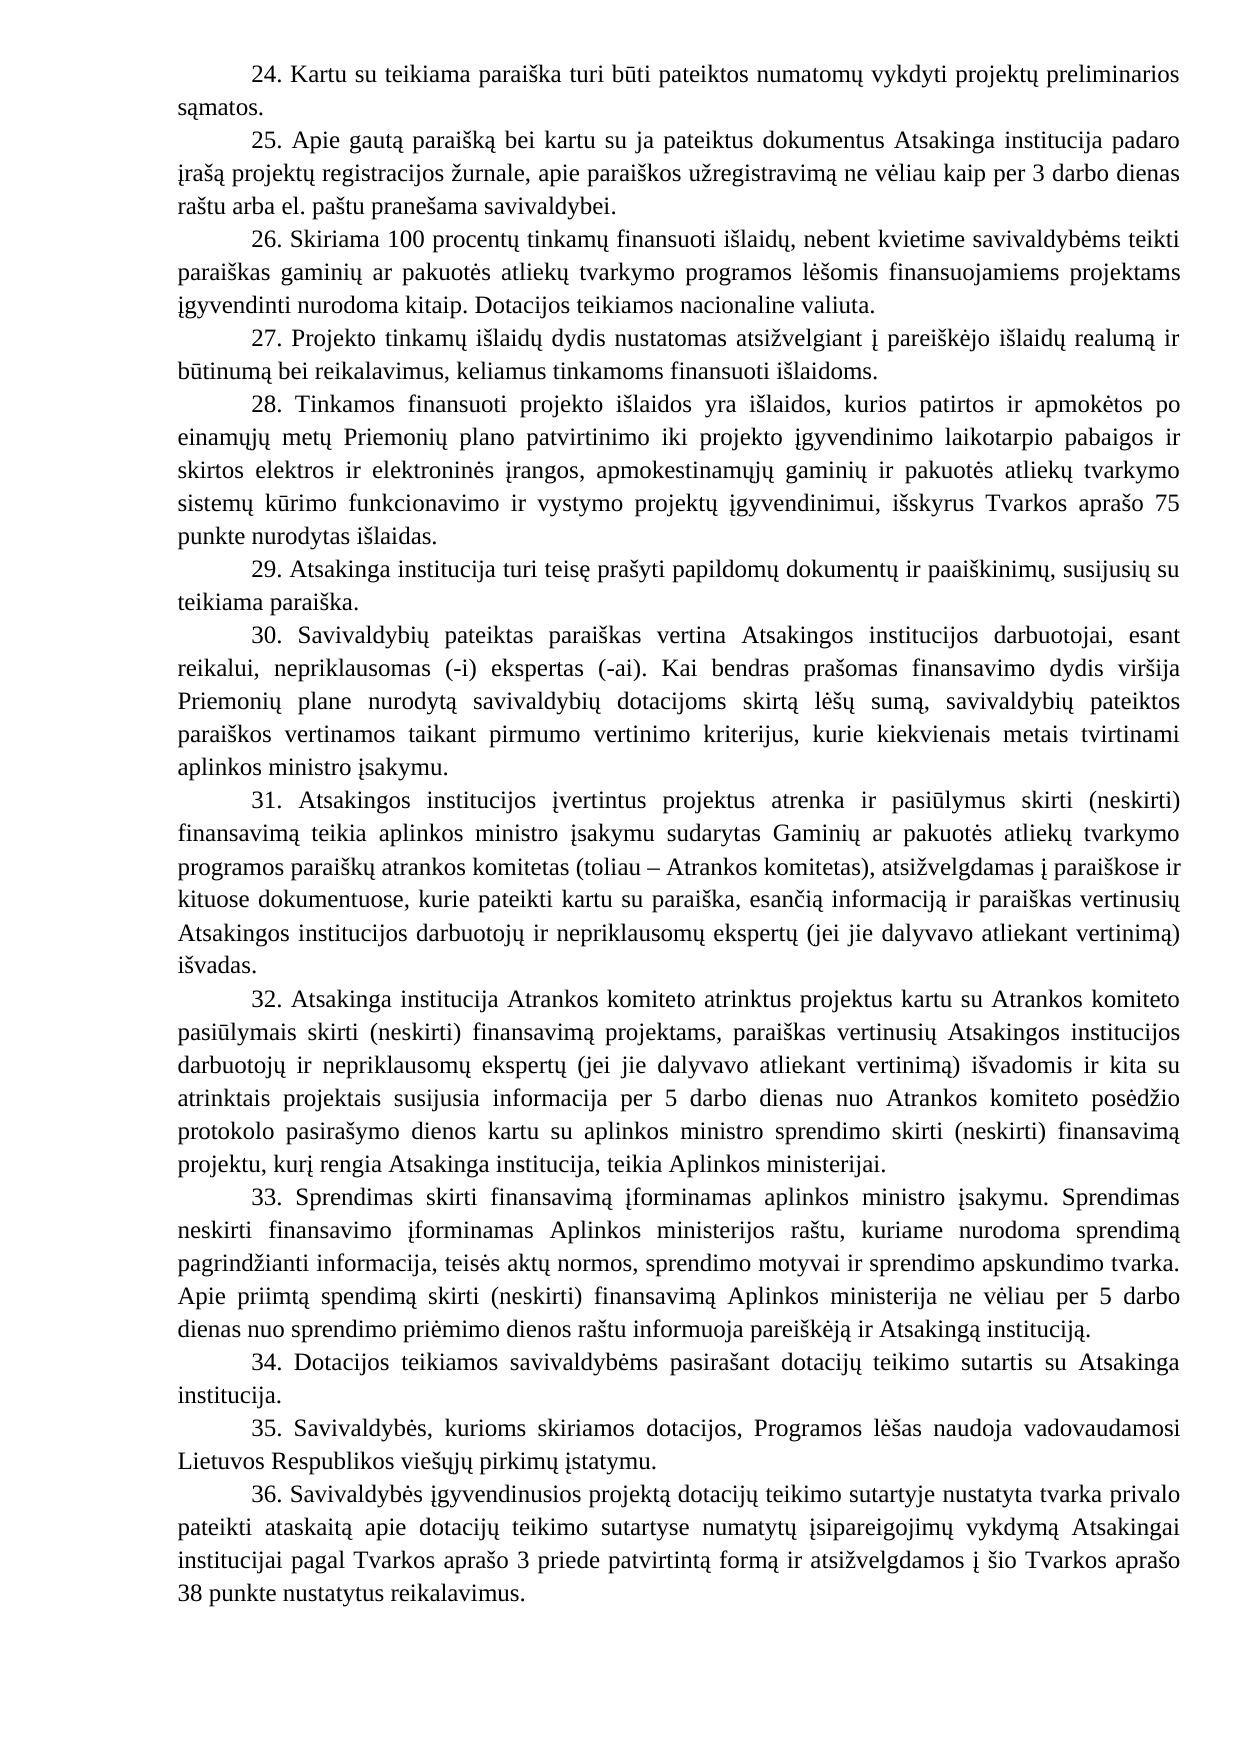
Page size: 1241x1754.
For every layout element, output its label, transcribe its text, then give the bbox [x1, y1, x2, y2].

text 29. Atsakinga institucija turi teisę prašyti papildomų dokumentų ir paaiškinimų, susijusių su teikiama paraiška. [177, 554, 1181, 616]
text 27. Projekto tinkamų išlaidų dydis nustatomas atsižvelgiant į pareiškėjo išlaidų realumą ir būtinumą bei reikalavimus, keliamus tinkamoms finansuoti išlaidoms. [177, 323, 1181, 385]
text 31. Atsakingos institucijos įvertintus projektus atrenka ir pasiūlymus skirti (neskirti) finansavimą teikia aplinkos ministro įsakymu sudarytas Gaminių ar pakuotės atliekų tvarkymo programos paraiškų atrankos komitetas (toliau – Atrankos komitetas), atsižvelgdamas į paraiškose ir kituose dokumentuose, kurie pateikti kartu su paraiška, esančią informaciją ir paraiškas vertinusių Atsakingos institucijos darbuotojų ir nepriklausomų ekspertų (jei jie dalyvavo atliekant vertinimą) išvadas. [177, 786, 1181, 979]
text 25. Apie gautą paraišką bei kartu su ja pateiktus dokumentus Atsakinga institucija padaro įrašą projektų registracijos žurnale, apie paraiškos užregistravimą ne vėliau kaip per 3 darbo dienas raštu arba el. paštu pranešama savivaldybei. [177, 125, 1181, 220]
text 30. Savivaldybių pateiktas paraiškas vertina Atsakingos institucijos darbuotojai, esant reikalui, nepriklausomas (-i) ekspertas (-ai). Kai bendras prašomas finansavimo dydis viršija Priemonių plane nurodytą savivaldybių dotacijoms skirtą lėšų sumą, savivaldybių pateiktos paraiškos vertinamos taikant pirmumo vertinimo kriterijus, kurie kiekvienais metais tvirtinami aplinkos ministro įsakymu. [177, 620, 1181, 781]
text 26. Skiriama 100 procentų tinkamų finansuoti išlaidų, nebent kvietime savivaldybėms teikti paraiškas gaminių ar pakuotės atliekų tvarkymo programos lėšomis finansuojamiems projektams įgyvendinti nurodoma kitaip. Dotacijos teikiamos nacionaline valiuta. [177, 224, 1181, 319]
text 35. Savivaldybės, kurioms skiriamos dotacijos, Programos lėšas naudoja vadovaudamosi Lietuvos Respublikos viešųjų pirkimų įstatymu. [177, 1413, 1181, 1475]
text 33. Sprendimas skirti finansavimą įforminamas aplinkos ministro įsakymu. Sprendimas neskirti finansavimo įforminamas Aplinkos ministerijos raštu, kuriame nurodoma sprendimą pagrindžianti informacija, teisės aktų normos, sprendimo motyvai ir sprendimo apskundimo tvarka. Apie priimtą spendimą skirti (neskirti) finansavimą Aplinkos ministerija ne vėliau per 5 darbo dienas nuo sprendimo priėmimo dienos raštu informuoja pareiškėją ir Atsakingą instituciją. [177, 1182, 1181, 1343]
text 34. Dotacijos teikiamos savivaldybėms pasirašant dotacijų teikimo sutartis su Atsakinga institucija. [177, 1347, 1181, 1409]
text 24. Kartu su teikiama paraiška turi būti pateiktos numatomų vykdyti projektų preliminarios sąmatos. [177, 59, 1181, 121]
text 32. Atsakinga institucija Atrankos komiteto atrinktus projektus kartu su Atrankos komiteto pasiūlymais skirti (neskirti) finansavimą projektams, paraiškas vertinusių Atsakingos institucijos darbuotojų ir nepriklausomų ekspertų (jei jie dalyvavo atliekant vertinimą) išvadomis ir kita su atrinktais projektais susijusia informacija per 5 darbo dienas nuo Atrankos komiteto posėdžio protokolo pasirašymo dienos kartu su aplinkos ministro sprendimo skirti (neskirti) finansavimą projektu, kurį rengia Atsakinga institucija, teikia Aplinkos ministerijai. [177, 984, 1181, 1177]
text 36. Savivaldybės įgyvendinusios projektą dotacijų teikimo sutartyje nustatyta tvarka privalo pateikti ataskaitą apie dotacijų teikimo sutartyse numatytų įsipareigojimų vykdymą Atsakingai institucijai pagal Tvarkos aprašo 3 priede patvirtintą formą ir atsižvelgdamos į šio Tvarkos aprašo 38 punkte nustatytus reikalavimus. [177, 1479, 1181, 1607]
text 28. Tinkamos finansuoti projekto išlaidos yra išlaidos, kurios patirtos ir apmokėtos po einamųjų metų Priemonių plano patvirtinimo iki projekto įgyvendinimo laikotarpio pabaigos ir skirtos elektros ir elektroninės įrangos, apmokestinamųjų gaminių ir pakuotės atliekų tvarkymo sistemų kūrimo funkcionavimo ir vystymo projektų įgyvendinimui, išskyrus Tvarkos aprašo 75 punkte nurodytas išlaidas. [177, 389, 1181, 550]
